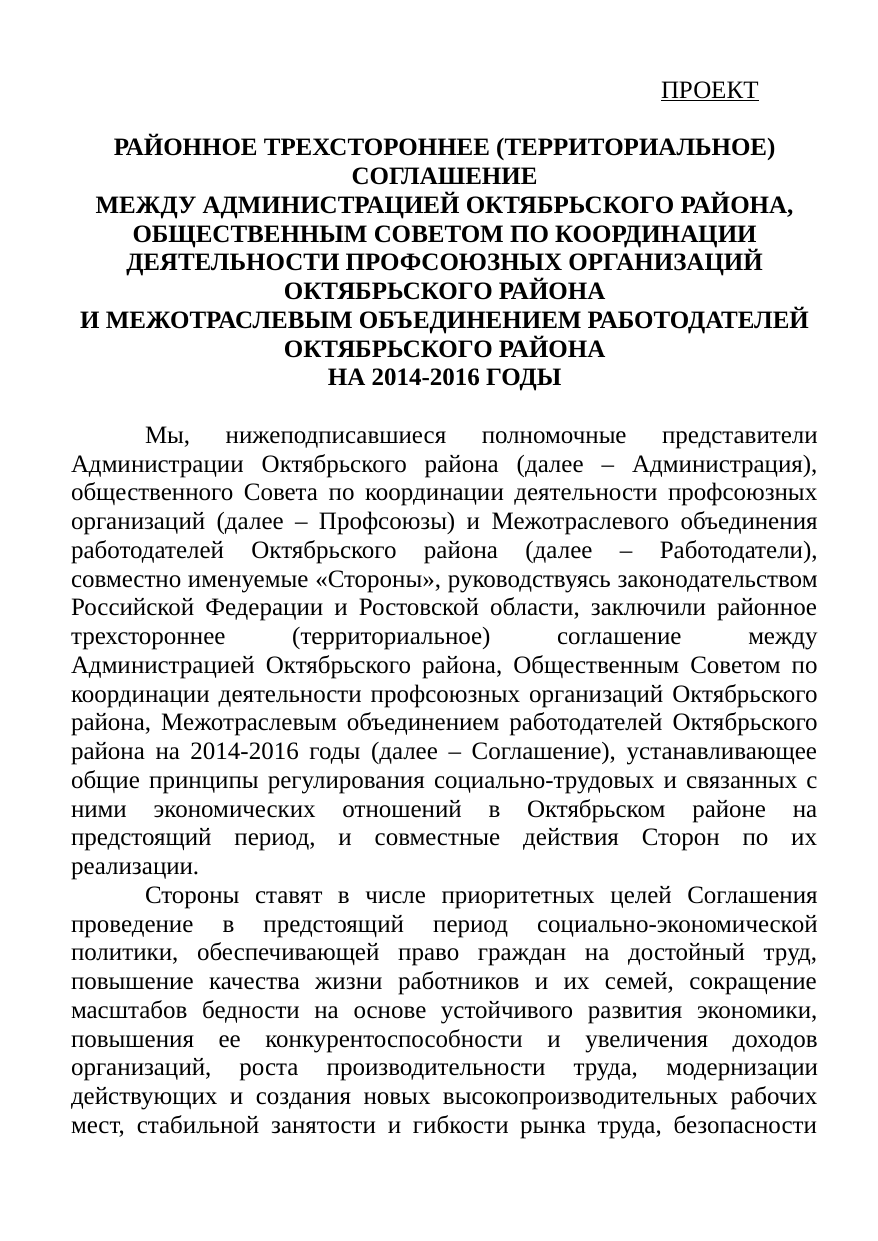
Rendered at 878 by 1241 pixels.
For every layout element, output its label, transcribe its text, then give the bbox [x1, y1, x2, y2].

text ОКТЯБРЬСКОГО РАЙОНА [71, 334, 818, 362]
text Мы, нижеподписавшиеся полномочные представители Администрации Октябрьского района (далее – Администрация), общественного Совета по координации деятельности профсоюзных организаций (далее – Профсоюзы) и Межотраслевого объединения работодателей Октябрьского района (далее – Работодатели), совместно именуемые «Стороны», руководствуясь законодательством Российской Федерации и Ростовской области, заключили районное трехстороннее (территориальное) соглашение между Администрацией Октябрьского района, Общественным Советом по координации деятельности профсоюзных организаций Октябрьского района, Межотраслевым объединением работодателей Октябрьского района на 2014-2016 годы (далее – Соглашение), устанавливающее общие принципы регулирования социально-трудовых и связанных с ними экономических отношений в Октябрьском районе на предстоящий период, и совместные действия Сторон по их реализации. [71, 420, 818, 880]
text Стороны ставят в числе приоритетных целей Соглашения проведение в предстоящий период социально-экономической политики, обеспечивающей право граждан на достойный труд, повышение качества жизни работников и их семей, сокращение масштабов бедности на основе устойчивого развития экономики, повышения ее конкурентоспособности и увеличения доходов организаций, роста производительности труда, модернизации действующих и создания новых высокопроизводительных рабочих мест, стабильной занятости и гибкости рынка труда, безопасности [71, 880, 818, 1139]
text НА 2014-2016 ГОДЫ [71, 362, 818, 391]
title ПРОЕКТ [661, 75, 818, 104]
text МЕЖДУ АДМИНИСТРАЦИЕЙ ОКТЯБРЬСКОГО РАЙОНА, ОБЩЕСТВЕННЫМ СОВЕТОМ ПО КООРДИНАЦИИ ДЕЯТЕЛЬНОСТИ ПРОФСОЮЗНЫХ ОРГАНИЗАЦИЙ ОКТЯБРЬСКОГО РАЙОНА [71, 190, 818, 305]
title РАЙОННОЕ ТРЕХСТОРОННЕЕ (ТЕРРИТОРИАЛЬНОЕ) СОГЛАШЕНИЕ [71, 132, 818, 190]
text И МЕЖОТРАСЛЕВЫМ ОБЪЕДИНЕНИЕМ РАБОТОДАТЕЛЕЙ [71, 305, 818, 334]
